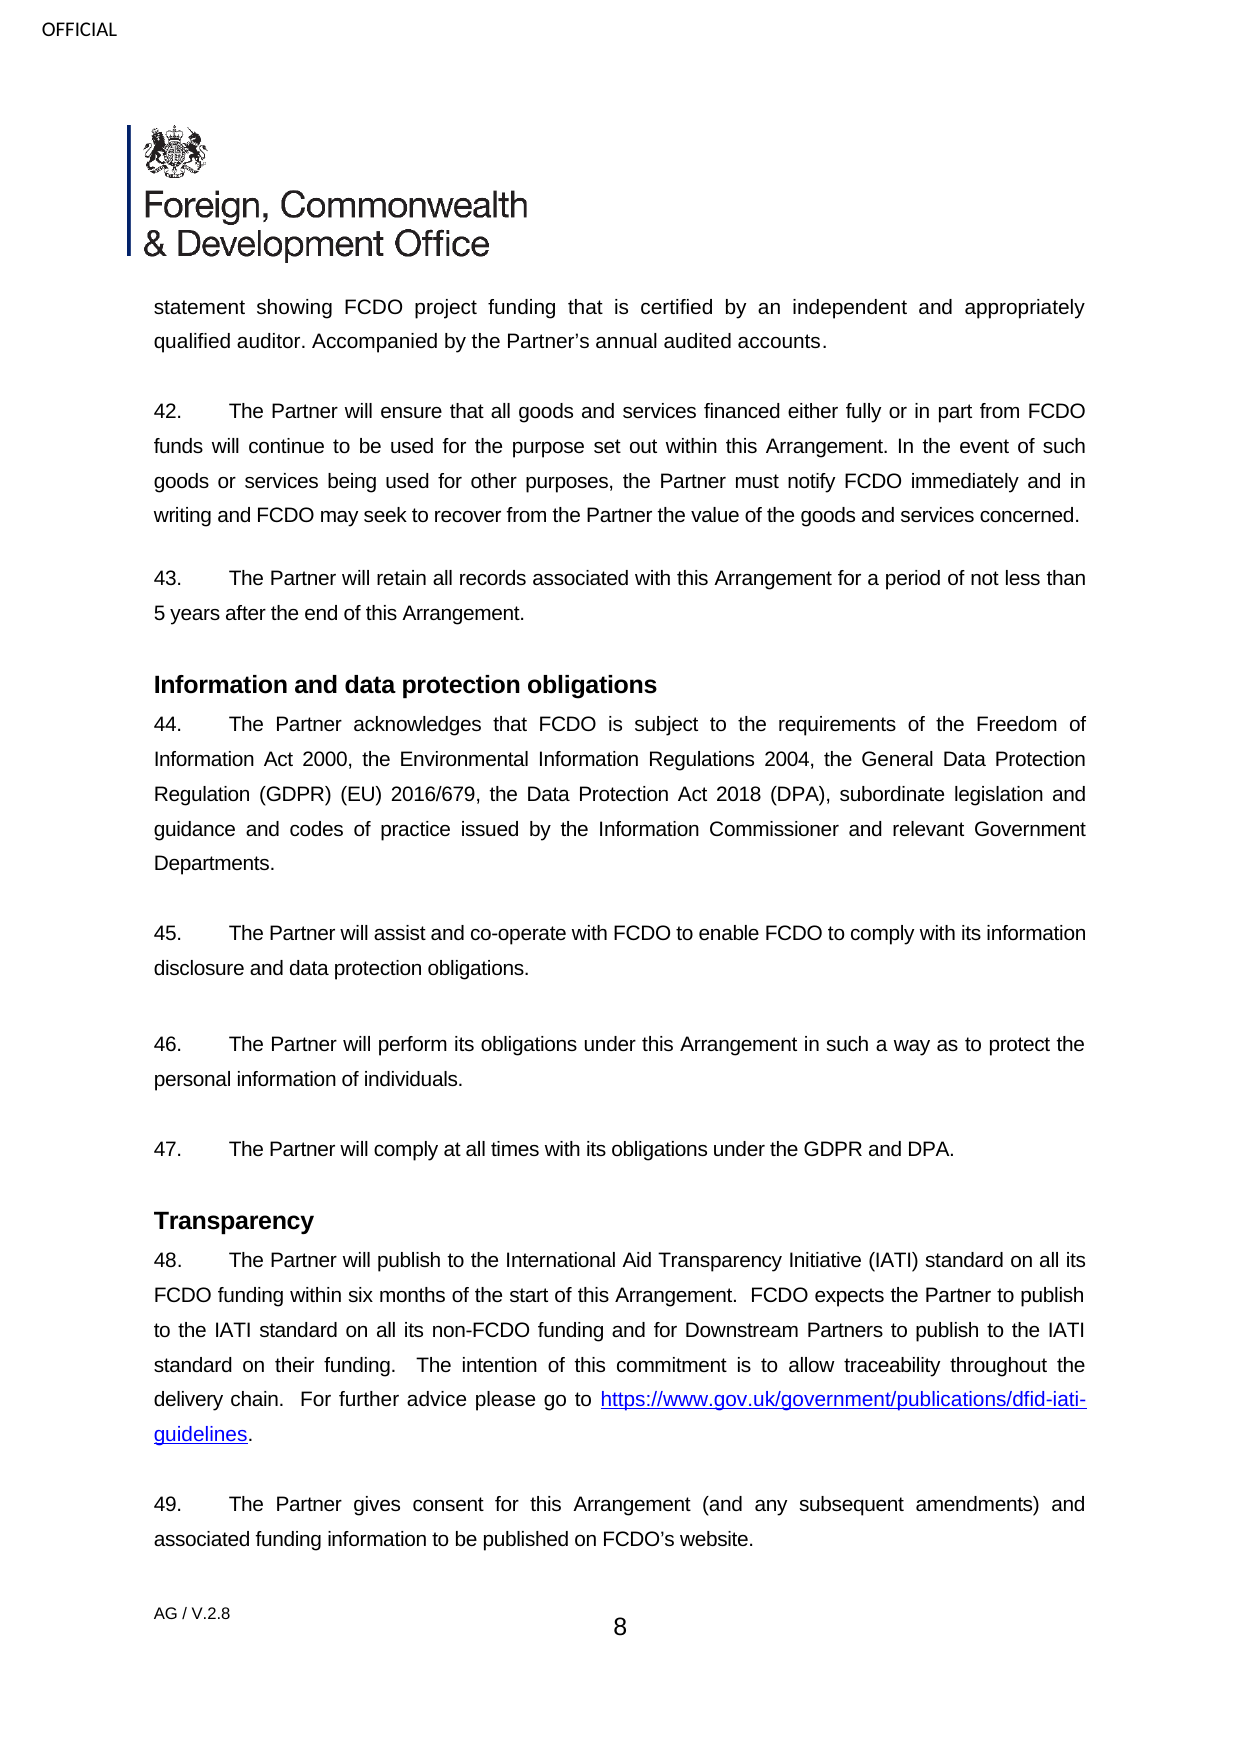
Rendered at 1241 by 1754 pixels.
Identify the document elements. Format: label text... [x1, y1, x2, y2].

list The Partner will retain all records associated with this Arrangement for a period of not less than 5 years after the end of this Arrangement. [153, 567, 1087, 624]
text Information and data protection obligations [153, 671, 1087, 699]
list The Partner will perform its obligations under this Arrangement in such a way as to protect the personal information of individuals. [153, 1033, 1087, 1091]
list statement showing FCDO project funding that is certified by an independent and appropriately qualified auditor. Accompanied by the Partner’s annual audited accounts. [153, 295, 1087, 353]
list The Partner gives consent for this Arrangement (and any subsequent amendments) and associated funding information to be published on FCDO’s website. [153, 1492, 1087, 1550]
list The Partner will publish to the International Aid Transparency Initiative (IATI) standard on all its FCDO funding within six months of the start of this Arrangement. FCDO expects the Partner to publish to the IATI standard on all its non-FCDO funding and for Downstream Partners to publish to the IATI standard on their funding. The intention of this commitment is to allow traceability throughout the delivery chain. For further advice please go to https://www.gov.uk/government/publications/dfid-iati-guidelines. [153, 1249, 1087, 1446]
text Transparency [153, 1207, 1087, 1235]
list The Partner will assist and co-operate with FCDO to enable FCDO to comply with its information disclosure and data protection obligations. [153, 922, 1087, 979]
list The Partner acknowledges that FCDO is subject to the requirements of the Freedom of Information Act 2000, the Environmental Information Regulations 2004, the General Data Protection Regulation (GDPR) (EU) 2016/679, the Data Protection Act 2018 (DPA), subordinate legislation and guidance and codes of practice issued by the Information Commissioner and relevant Government Departments. [153, 713, 1087, 875]
list The Partner will ensure that all goods and services financed either fully or in part from FCDO funds will continue to be used for the purpose set out within this Arrangement. In the event of such goods or services being used for other purposes, the Partner must notify FCDO immediately and in writing and FCDO may seek to recover from the Partner the value of the goods and services concerned. [153, 400, 1087, 527]
picture [127, 125, 529, 263]
list The Partner will comply at all times with its obligations under the GDPR and DPA. [153, 1137, 1087, 1161]
